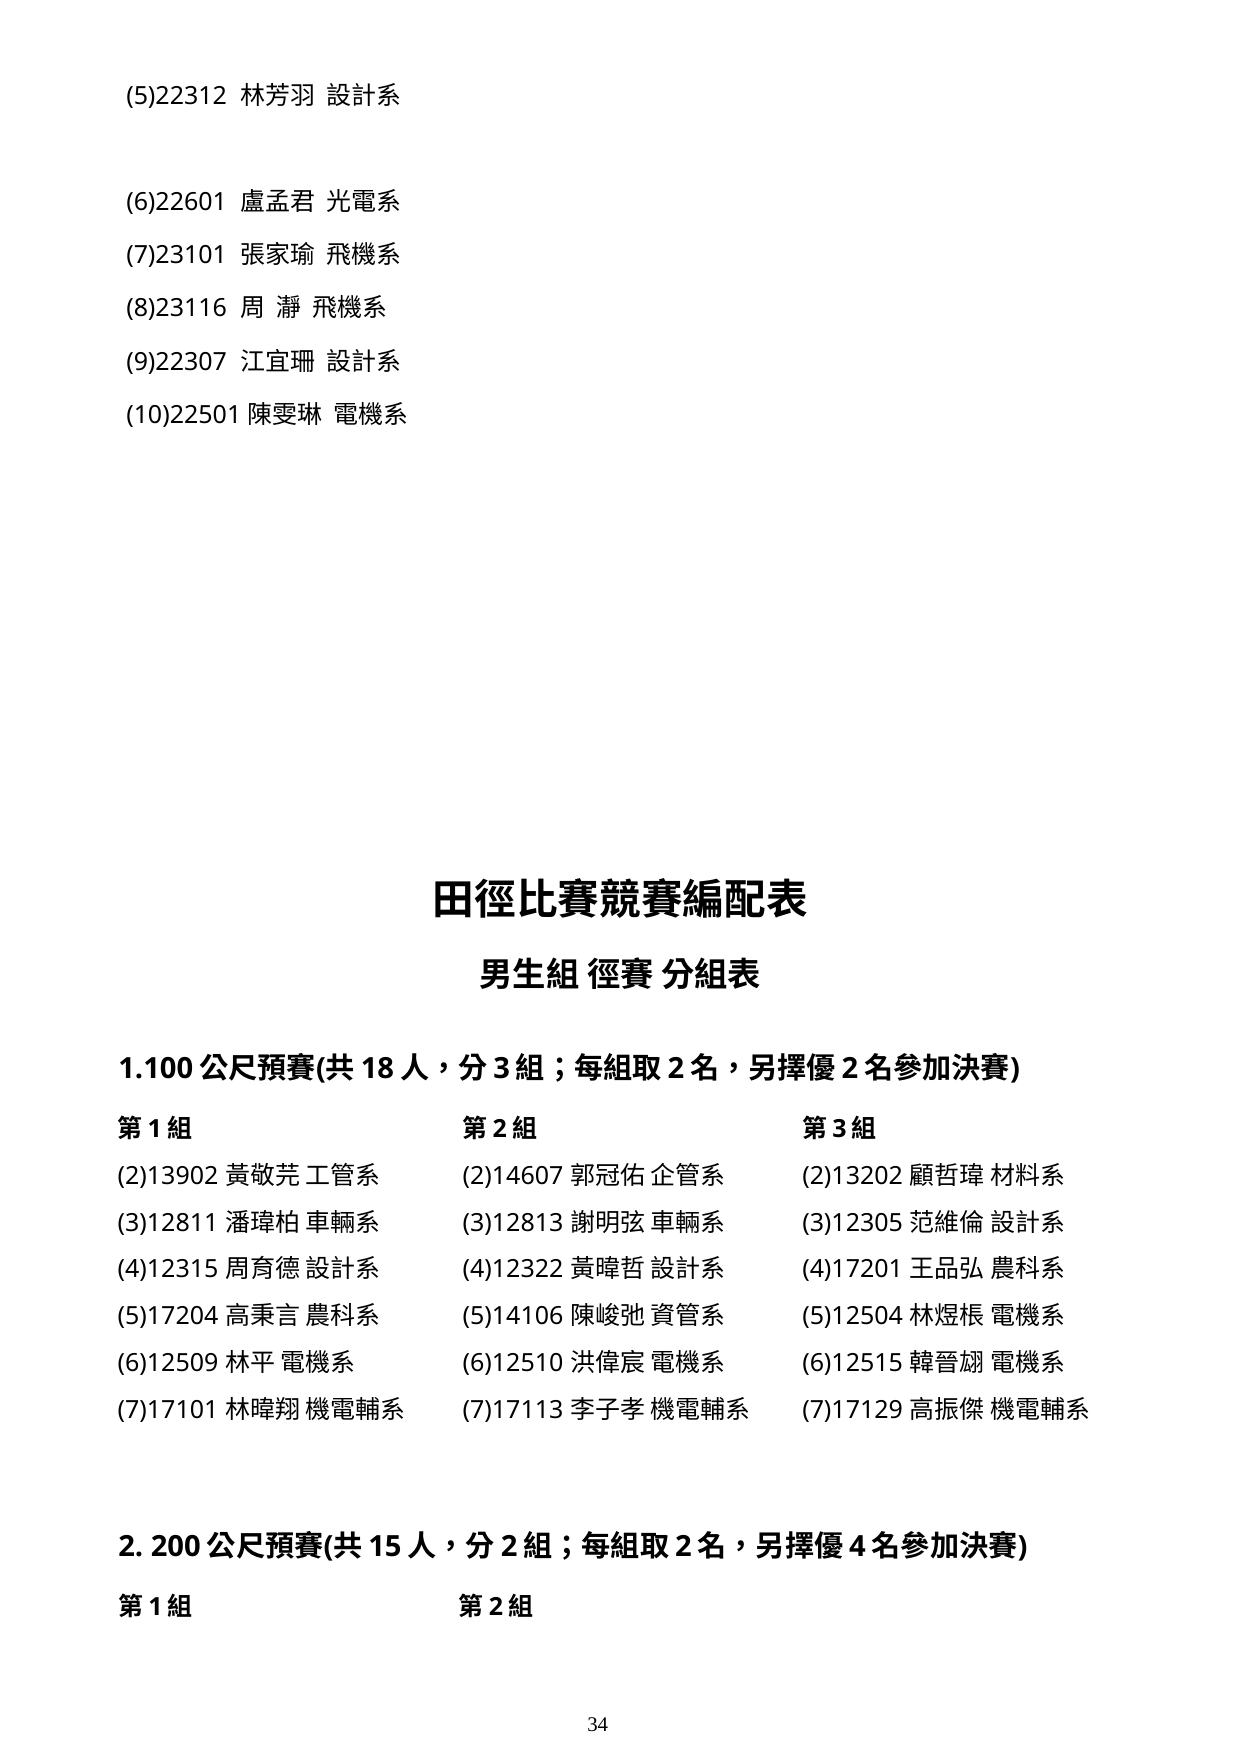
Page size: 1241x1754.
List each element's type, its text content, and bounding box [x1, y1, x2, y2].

table_cell (5)12504 林煜棖 電機系 [798, 1290, 1127, 1337]
table_cell (7)17113 李子孝 機電輔系 [458, 1384, 797, 1431]
table_header 第1組 [113, 1103, 458, 1150]
table_cell (7)17129 高振傑 機電輔系 [798, 1384, 1127, 1431]
table_cell (6)12509 林平 電機系 [113, 1337, 458, 1384]
table_header (6)22601 盧孟君 光電系 [118, 173, 1082, 226]
table_cell (6)12515 韓晉翃 電機系 [798, 1337, 1127, 1384]
table_cell (2)13202 顧哲瑋 材料系 [798, 1150, 1127, 1197]
table_header 第2組 [454, 1581, 907, 1628]
table_cell (2)14607 郭冠佑 企管系 [458, 1150, 797, 1197]
table_cell (5)14106 陳峻弛 資管系 [458, 1290, 797, 1337]
table_cell (6)12510 洪偉宸 電機系 [458, 1337, 797, 1384]
table_cell (7)17101 林暐翔 機電輔系 [113, 1384, 458, 1431]
table_cell (10)22501 陳雯琳 電機系 [118, 386, 1082, 439]
table_header [110, 59, 1089, 165]
table_cell (4)12315 周育德 設計系 [113, 1244, 458, 1290]
table_cell (3)12811 潘瑋柏 車輛系 [113, 1197, 458, 1243]
table_cell (4)17201 王品弘 農科系 [798, 1244, 1127, 1290]
table_cell (8)23116 周 瀞 飛機系 [118, 280, 1082, 333]
table_cell [110, 165, 1089, 484]
text 2. 200公尺預賽(共15人，分2組；每組取2名，另擇優4名參加決賽) [118, 1506, 1122, 1581]
table_cell (5)17204 高秉言 農科系 [113, 1290, 458, 1337]
text 田徑比賽競賽編配表 [118, 859, 1122, 934]
table_cell (9)22307 江宜珊 設計系 [118, 333, 1082, 386]
table_header 第2組 [458, 1103, 797, 1150]
table_cell (4)12322 黃暐哲 設計系 [458, 1244, 797, 1290]
table_cell (2)13902 黃敬芫 工管系 [113, 1150, 458, 1197]
table_header 第1組 [114, 1581, 454, 1628]
table_cell (3)12813 謝明弦 車輛系 [458, 1197, 797, 1243]
table_cell (7)23101 張家瑜 飛機系 [118, 226, 1082, 279]
table_header 第3組 [798, 1103, 1127, 1150]
text 男生組 徑賽 分組表 [118, 934, 1122, 1009]
text 1.100公尺預賽(共18人，分3組；每組取2名，另擇優2名參加決賽) [118, 1028, 1122, 1103]
table_cell [517, 67, 1082, 120]
table_cell (5)22312 林芳羽 設計系 [118, 67, 517, 120]
table_cell (3)12305 范維倫 設計系 [798, 1197, 1127, 1243]
